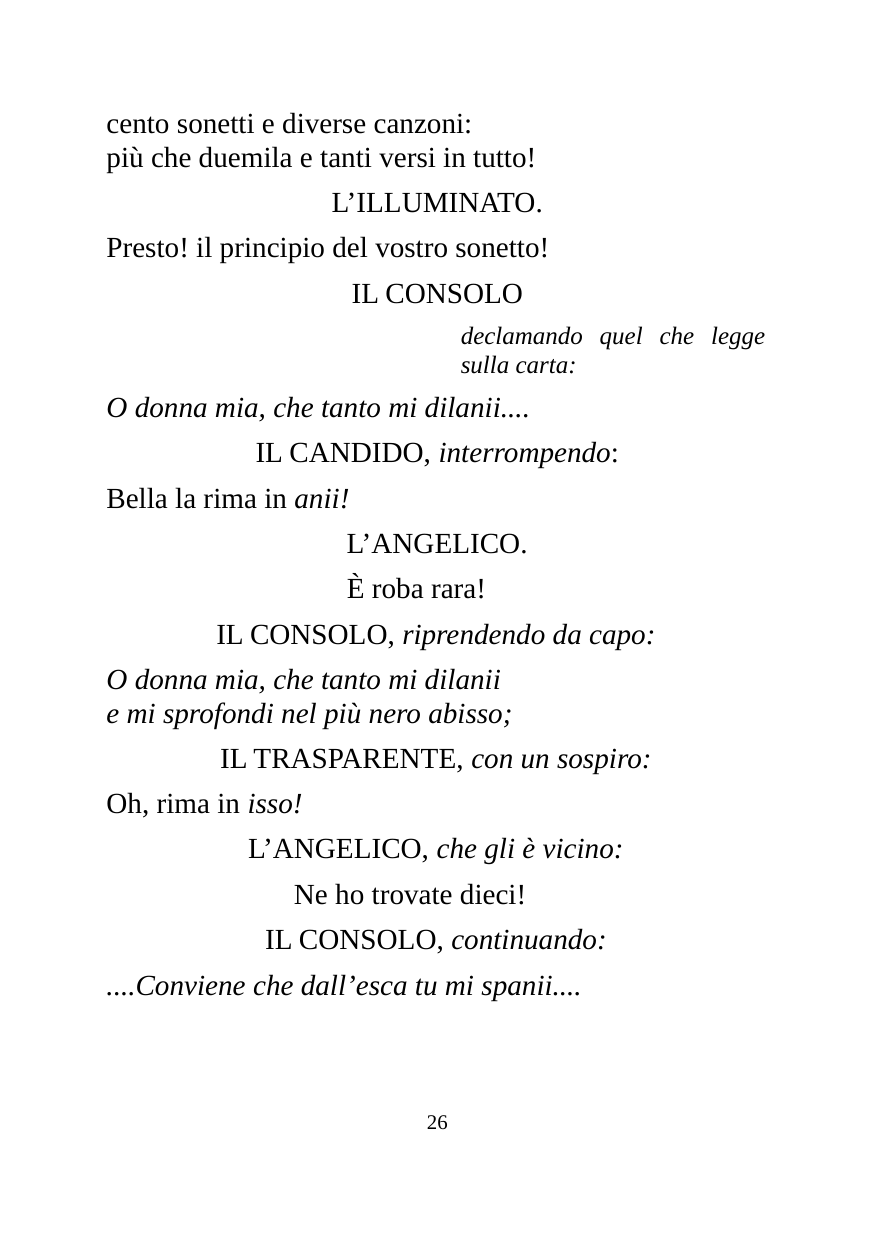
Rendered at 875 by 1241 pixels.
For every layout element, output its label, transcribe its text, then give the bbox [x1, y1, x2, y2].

text L’ANGELICO, che gli è vicino: [106, 832, 768, 865]
text IL CANDIDO, interrompendo: [106, 436, 768, 469]
text declamando quel che legge sulla carta: [461, 321, 768, 378]
text L’ILLUMINATO. [106, 185, 768, 219]
text cento sonetti e diverse canzoni: più che duemila e tanti versi in tutto! [106, 106, 768, 173]
text ....Conviene che dall’esca tu mi spanii.... [106, 968, 768, 1001]
text L’ANGELICO. [106, 526, 768, 560]
text Ne ho trovate dieci! [106, 877, 768, 911]
text O donna mia, che tanto mi dilanii.... [106, 390, 768, 424]
text IL CONSOLO, riprendendo da capo: [106, 617, 768, 650]
text Bella la rima in anii! [106, 481, 768, 514]
text IL CONSOLO, continuando: [106, 922, 768, 956]
text IL TRASPARENTE, con un sospiro: [106, 741, 768, 774]
text Presto! il principio del vostro sonetto! [106, 230, 768, 264]
text È roba rara! [106, 572, 768, 605]
text IL CONSOLO [106, 276, 768, 309]
text Oh, rima in isso! [106, 786, 768, 820]
text O donna mia, che tanto mi dilanii e mi sprofondi nel più nero abisso; [106, 662, 768, 729]
